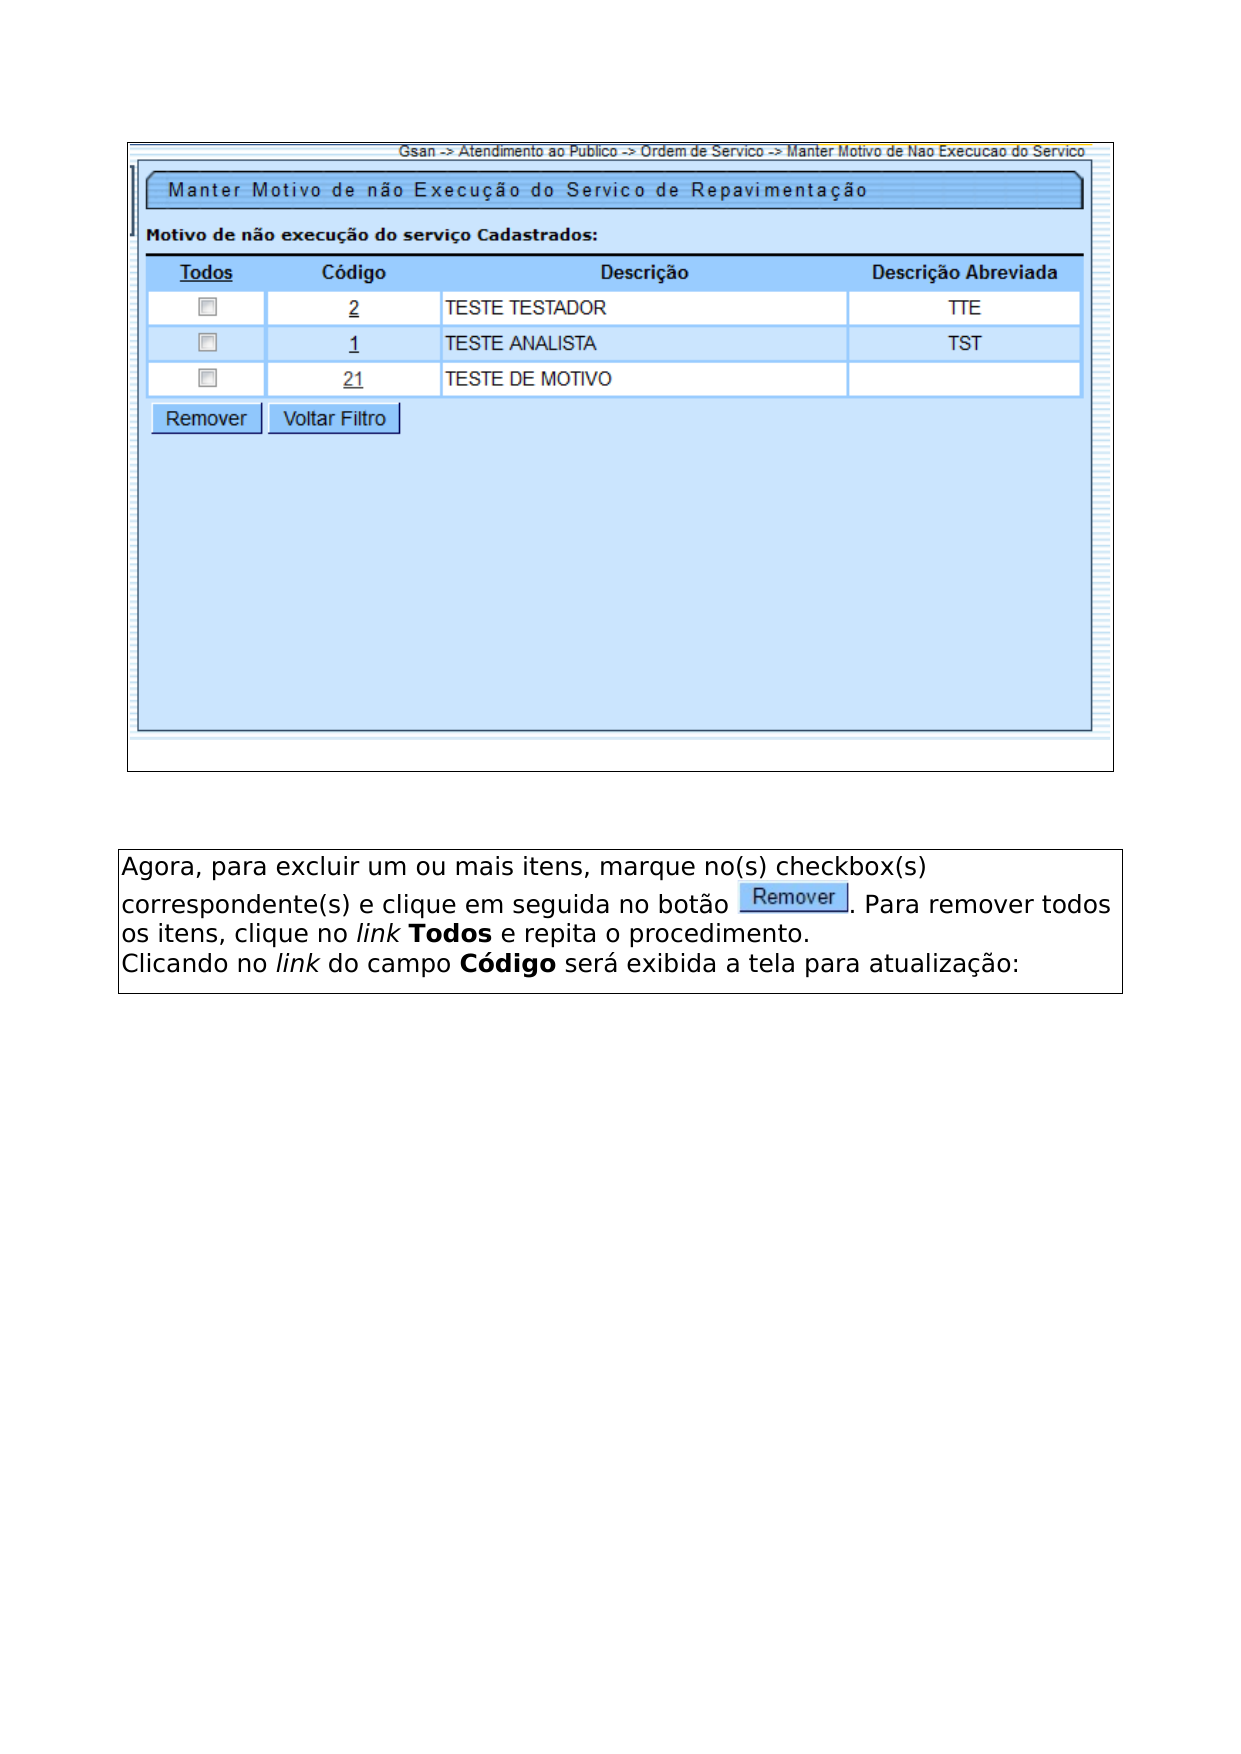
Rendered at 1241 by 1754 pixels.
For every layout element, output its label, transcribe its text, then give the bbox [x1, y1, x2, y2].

table_header Agora, para excluir um ou mais itens, marque no(s) checkbox(s) correspondente(s) e clique em seguida no botão . Para remover todos os itens, clique no link Todos e repita o procedimento. Clicando no link do campo Código será exibida a tela para atualização: [119, 850, 1122, 993]
picture [737, 880, 849, 914]
picture [129, 144, 1111, 740]
table_header [128, 143, 1113, 771]
